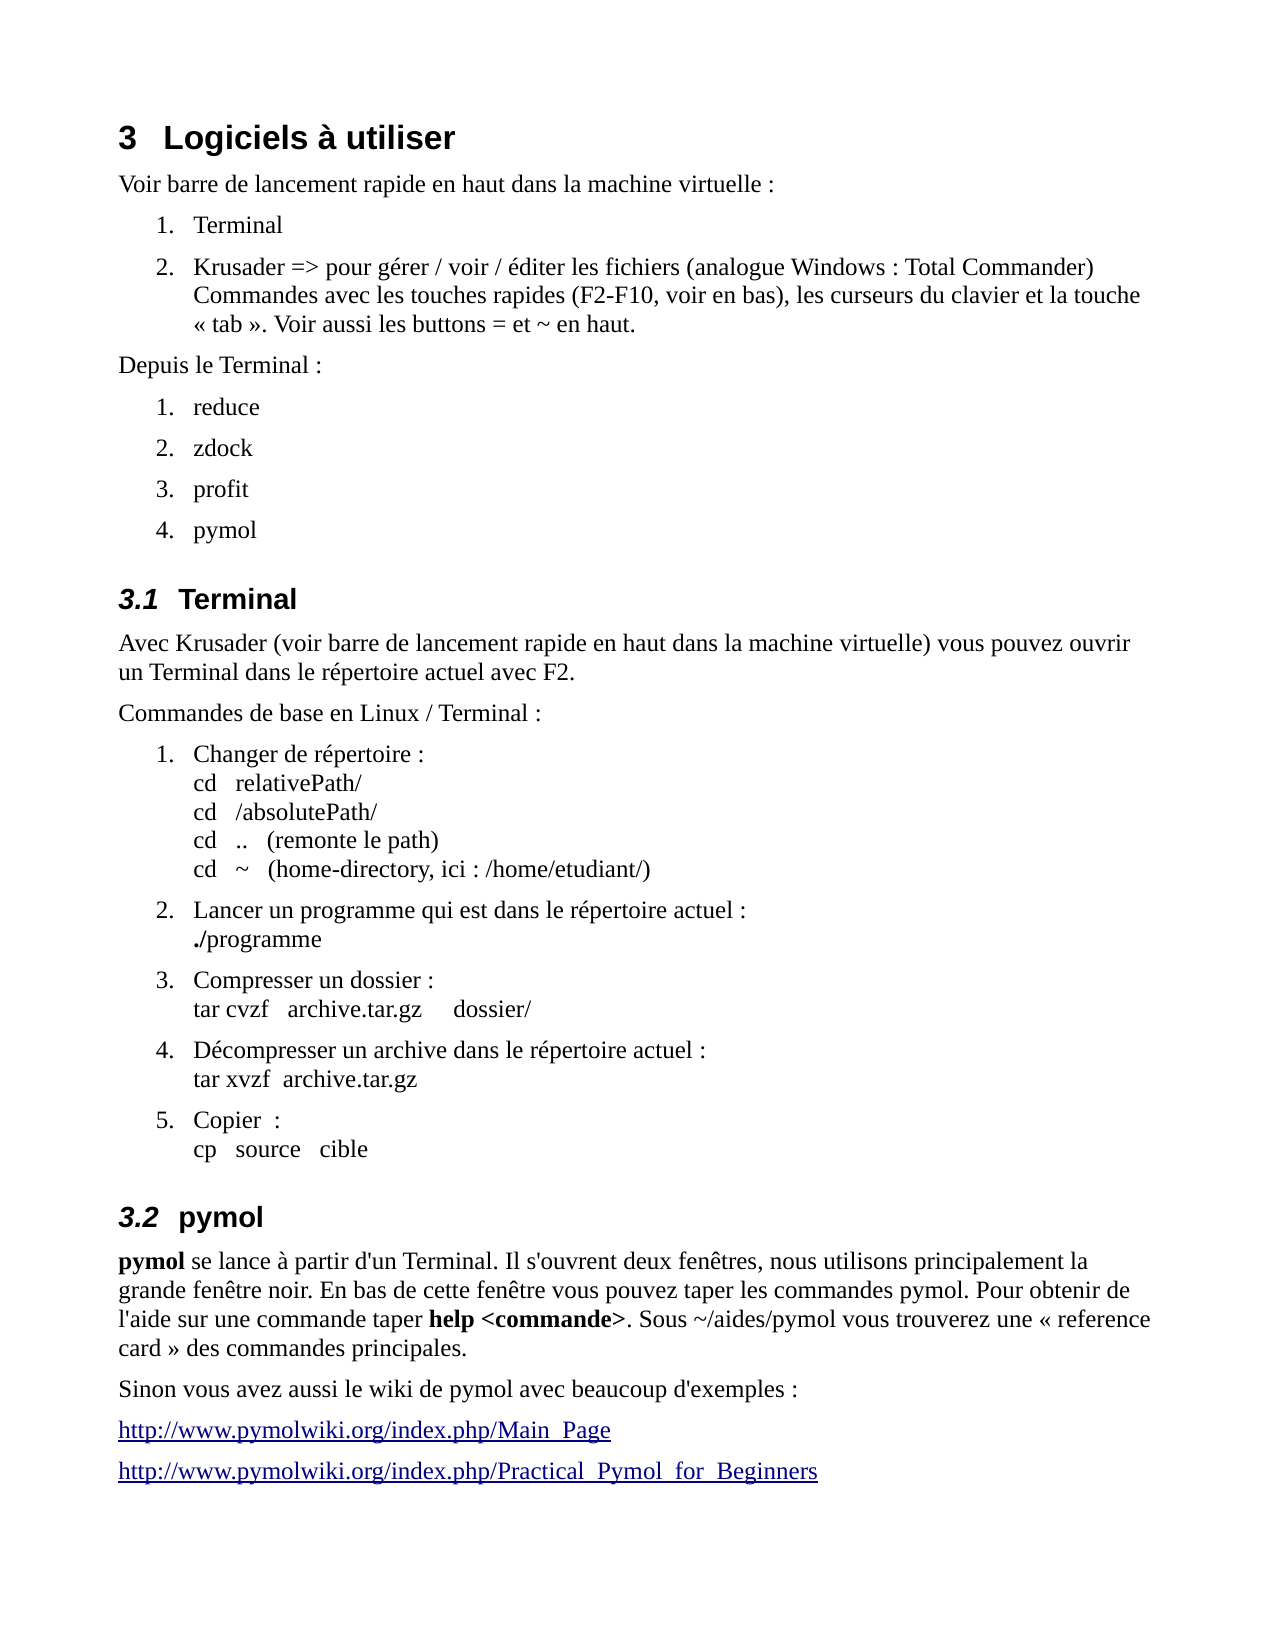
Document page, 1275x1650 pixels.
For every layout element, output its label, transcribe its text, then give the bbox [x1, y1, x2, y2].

text http://www.pymolwiki.org/index.php/Main_Page [118, 1415, 1157, 1444]
text http://www.pymolwiki.org/index.php/Practical_Pymol_for_Beginners [118, 1456, 1157, 1485]
list Lancer un programme qui est dans le répertoire actuel : ./programme [156, 895, 1157, 953]
list Terminal [156, 211, 1157, 239]
list Décompresser un archive dans le répertoire actuel : tar xvzf archive.tar.gz [156, 1035, 1157, 1093]
subtitle pymol [118, 1200, 1157, 1234]
text Depuis le Terminal : [118, 351, 1157, 379]
list Copier : cp source cible [156, 1105, 1157, 1163]
list pymol [156, 516, 1157, 544]
subtitle Terminal [118, 582, 1157, 615]
text Avec Krusader (voir barre de lancement rapide en haut dans la machine virtuelle) vous pouvez ouvrir un Terminal dans le répertoire actuel avec F2. [118, 628, 1157, 685]
list Compresser un dossier : tar cvzf archive.tar.gz dossier/ [156, 965, 1157, 1023]
list Changer de répertoire : cd relativePath/ cd /absolutePath/ cd .. (remonte le path) cd ~ (home-directory, ici : /home/etudiant/) [156, 739, 1157, 883]
text Sinon vous avez aussi le wiki de pymol avec beaucoup d'exemples : [118, 1374, 1157, 1403]
subtitle Logiciels à utiliser [118, 118, 1157, 157]
text Voir barre de lancement rapide en haut dans la machine virtuelle : [118, 169, 1157, 198]
text pymol se lance à partir d'un Terminal. Il s'ouvrent deux fenêtres, nous utilisons principalement la grande fenêtre noir. En bas de cette fenêtre vous pouvez taper les commandes pymol. Pour obtenir de l'aide sur une commande taper help <commande>. Sous ~/aides/pymol vous trouverez une « reference card » des commandes principales. [118, 1246, 1157, 1361]
list profit [156, 474, 1157, 503]
text Commandes de base en Linux / Terminal : [118, 698, 1157, 727]
list Krusader => pour gérer / voir / éditer les fichiers (analogue Windows : Total Commander) Commandes avec les touches rapides (F2-F10, voir en bas), les curseurs du clavier et la touche « tab ». Voir aussi les buttons = et ~ en haut. [156, 252, 1157, 338]
list reduce [156, 392, 1157, 421]
list zdock [156, 433, 1157, 462]
